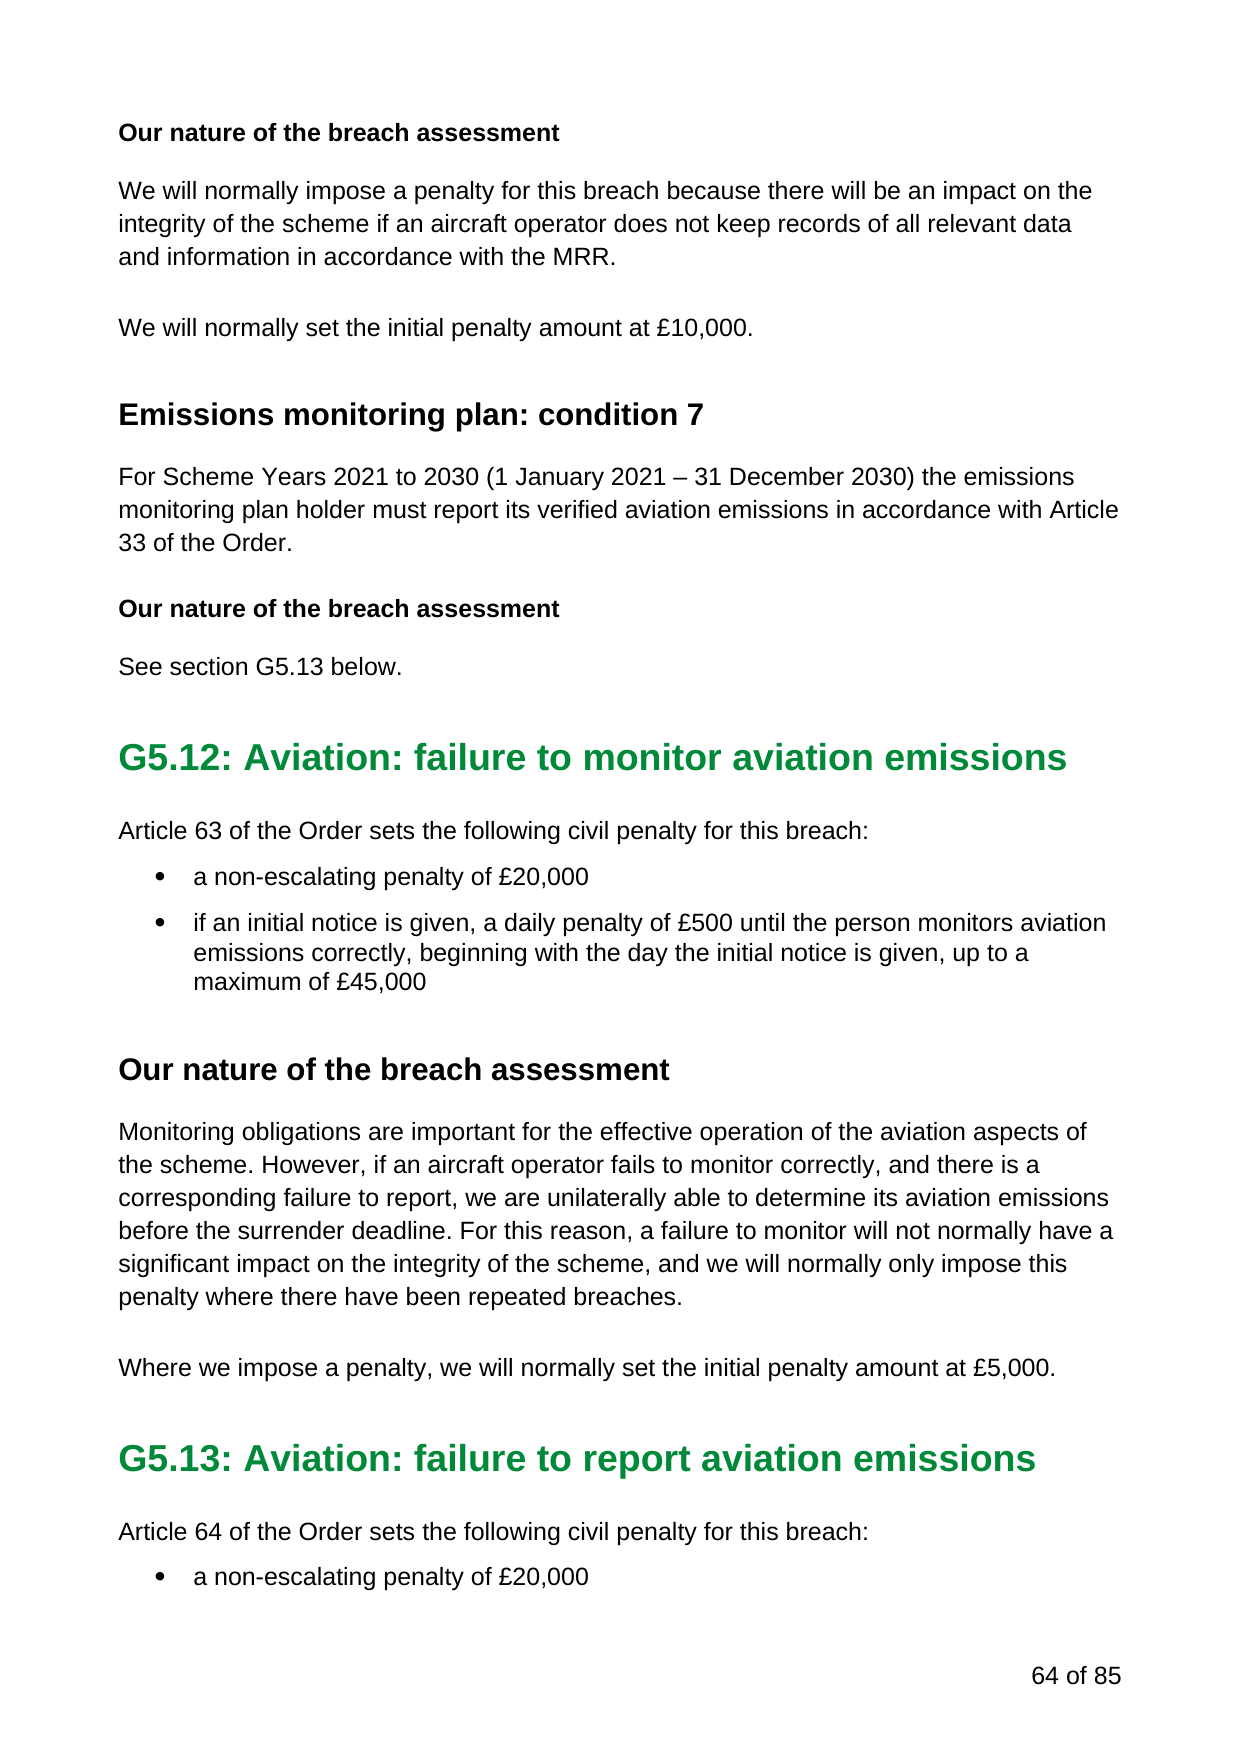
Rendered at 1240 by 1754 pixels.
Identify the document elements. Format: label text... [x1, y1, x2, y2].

list if an initial notice is given, a daily penalty of £500 until the person monitors aviation emissions correctly, beginning with the day the initial notice is given, up to a maximum of £45,000 [156, 908, 1121, 996]
subtitle Our nature of the breach assessment [118, 1051, 1121, 1087]
subtitle Emissions monitoring plan: condition 7 [118, 396, 1121, 432]
subtitle G5.12: Aviation: failure to monitor aviation emissions [118, 735, 1121, 778]
subtitle Our nature of the breach assessment [118, 118, 1121, 147]
list a non-escalating penalty of £20,000 [156, 1562, 1121, 1591]
text Article 63 of the Order sets the following civil penalty for this breach: [118, 816, 1121, 845]
text We will normally set the initial penalty amount at £10,000. [118, 313, 1121, 341]
subtitle Our nature of the breach assessment [118, 594, 1121, 623]
text See section G5.13 below. [118, 652, 1121, 681]
text We will normally impose a penalty for this breach because there will be an impact on the integrity of the scheme if an aircraft operator does not keep records of all relevant data and information in accordance with the MRR. [118, 176, 1121, 271]
subtitle G5.13: Aviation: failure to report aviation emissions [118, 1436, 1121, 1479]
text Where we impose a penalty, we will normally set the initial penalty amount at £5,000. [118, 1353, 1121, 1382]
text For Scheme Years 2021 to 2030 (1 January 2021 – 31 December 2030) the emissions monitoring plan holder must report its verified aviation emissions in accordance with Article 33 of the Order. [118, 462, 1121, 557]
text Article 64 of the Order sets the following civil penalty for this breach: [118, 1516, 1121, 1545]
list a non-escalating penalty of £20,000 [156, 862, 1121, 890]
text Monitoring obligations are important for the effective operation of the aviation aspects of the scheme. However, if an aircraft operator fails to monitor correctly, and there is a corresponding failure to report, we are unilaterally able to determine its aviation emissions before the surrender deadline. For this reason, a failure to monitor will not normally have a significant impact on the integrity of the scheme, and we will normally only impose this penalty where there have been repeated breaches. [118, 1117, 1121, 1311]
